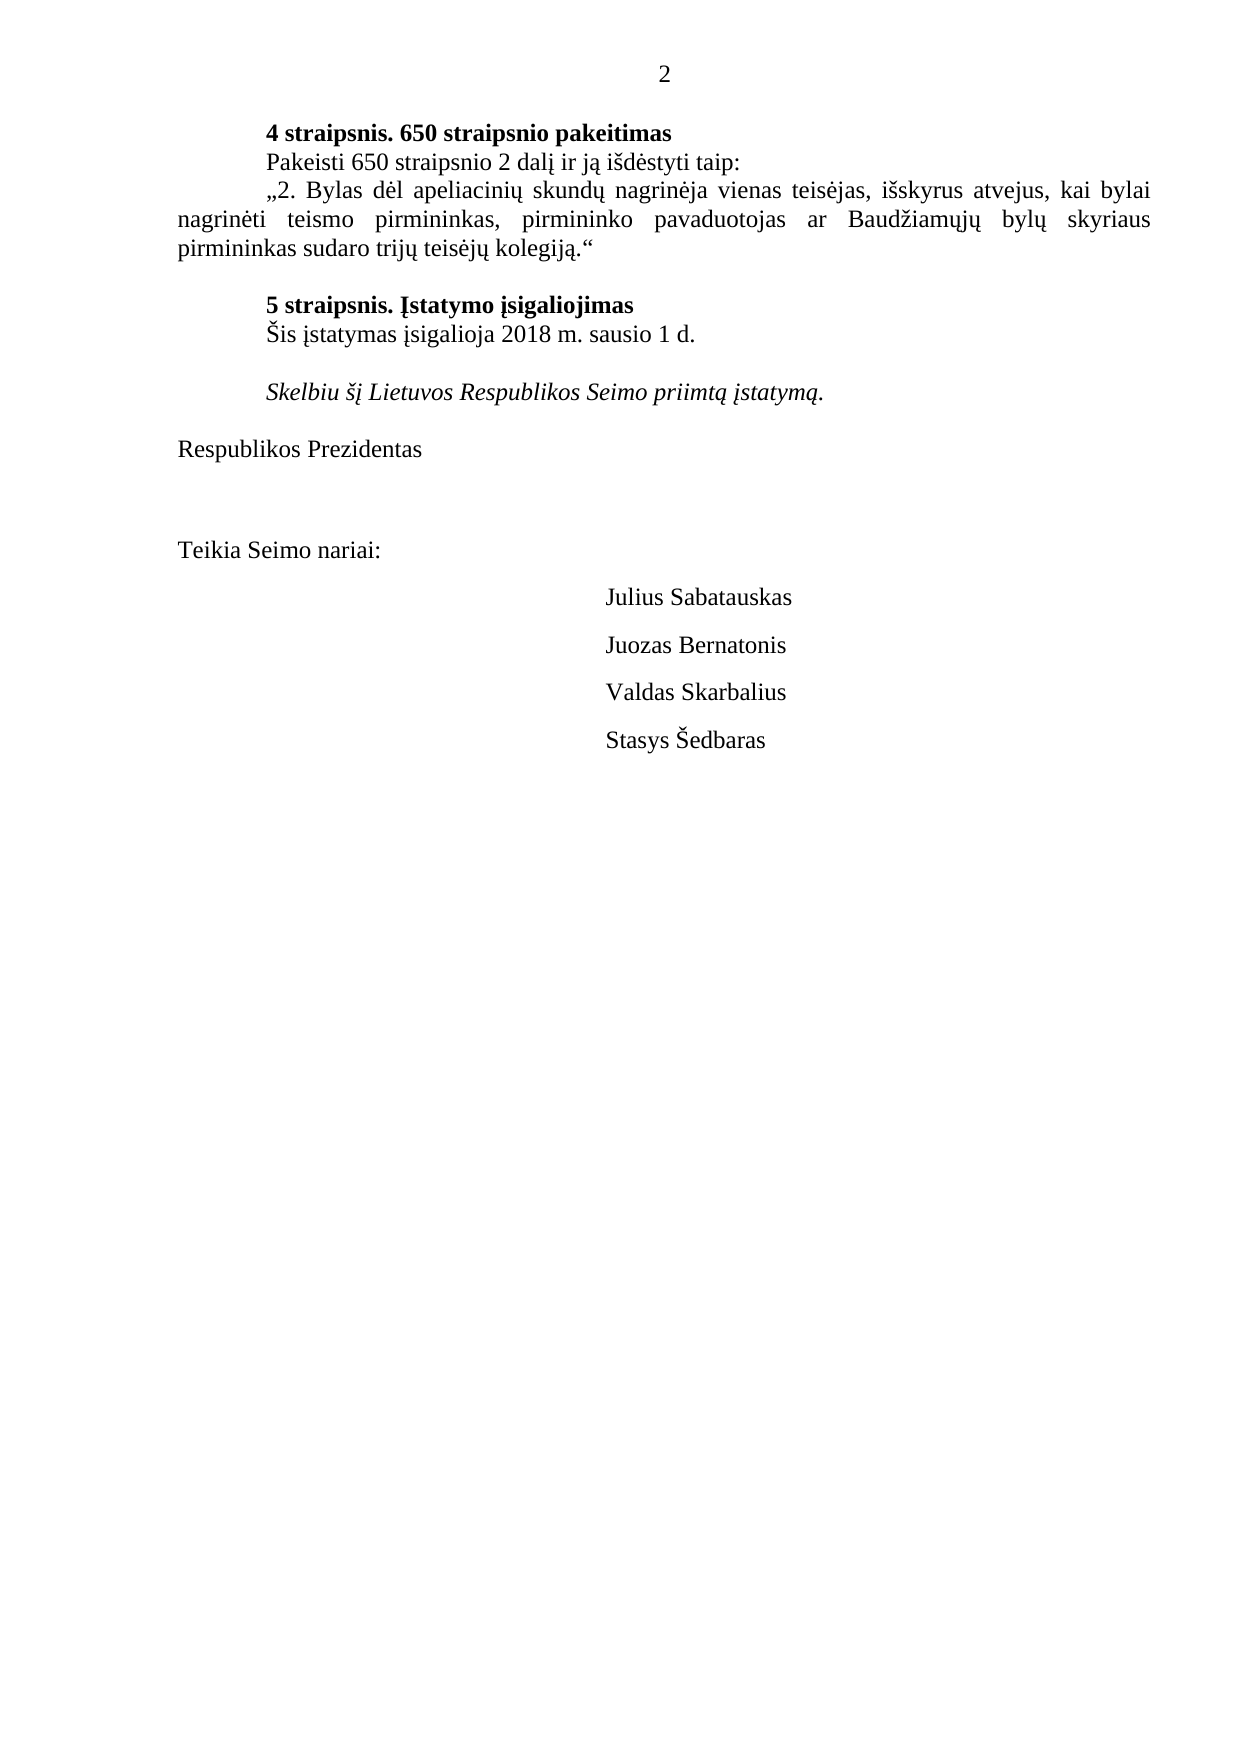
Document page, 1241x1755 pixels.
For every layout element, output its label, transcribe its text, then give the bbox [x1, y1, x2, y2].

text Julius Sabatauskas [605, 582, 1152, 611]
text Šis įstatymas įsigalioja 2018 m. sausio 1 d. [177, 319, 1152, 348]
text Valdas Skarbalius [605, 677, 1152, 706]
text Teikia Seimo nariai: [177, 535, 1152, 564]
text 4 straipsnis. 650 straipsnio pakeitimas [177, 118, 1152, 147]
text Respublikos Prezidentas [177, 434, 1152, 463]
text Pakeisti 650 straipsnio 2 dalį ir ją išdėstyti taip: [177, 147, 1152, 176]
text Skelbiu šį Lietuvos Respublikos Seimo priimtą įstatymą. [177, 377, 1152, 406]
text 5 straipsnis. Įstatymo įsigaliojimas [177, 291, 1152, 319]
text Stasys Šedbaras [605, 725, 1152, 754]
text „2. Bylas dėl apeliacinių skundų nagrinėja vienas teisėjas, išskyrus atvejus, kai bylai nagrinėti teismo pirmininkas, pirmininko pavaduotojas ar Baudžiamųjų bylų skyriaus pirmininkas sudaro trijų teisėjų kolegiją.“ [177, 176, 1152, 262]
text Juozas Bernatonis [605, 630, 1152, 659]
